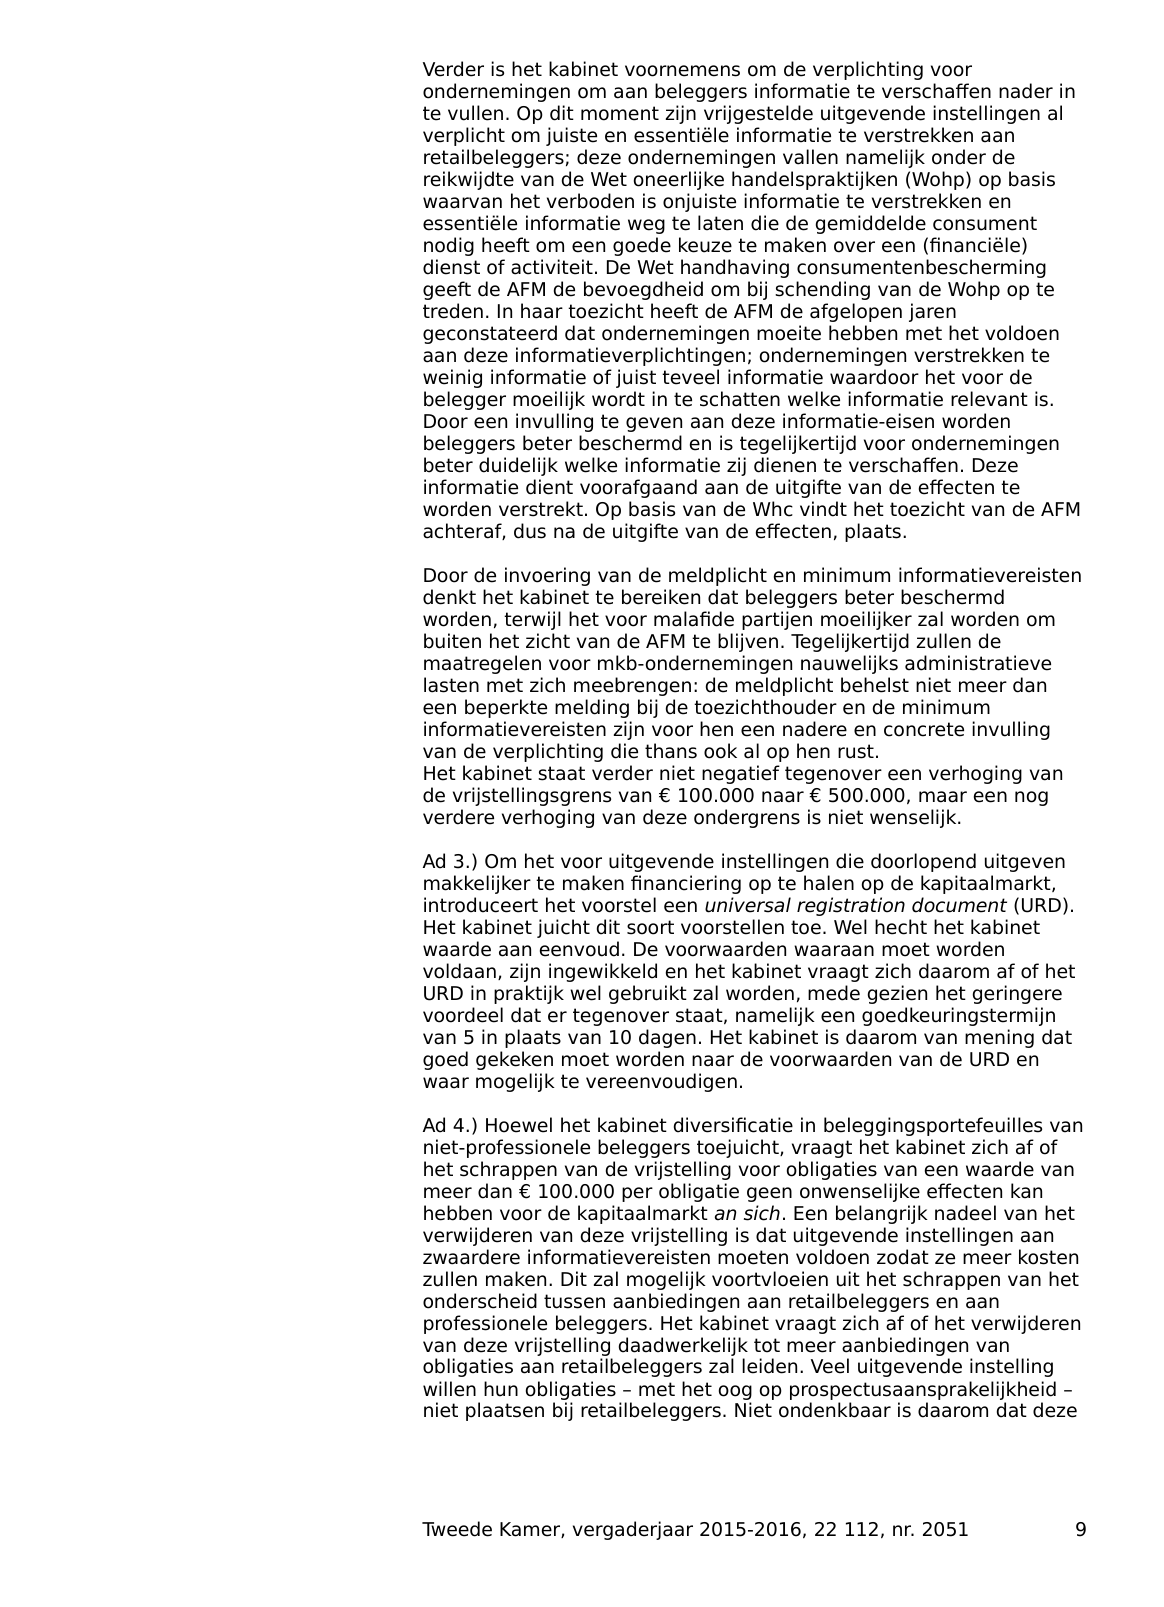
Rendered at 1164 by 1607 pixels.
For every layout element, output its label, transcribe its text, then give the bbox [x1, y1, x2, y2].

text Ad 3.) Om het voor uitgevende instellingen die doorlopend uitgeven makkelijker te maken financiering op te halen op de kapitaalmarkt, introduceert het voorstel een universal registration document (URD). Het kabinet juicht dit soort voorstellen toe. Wel hecht het kabinet waarde aan eenvoud. De voorwaarden waaraan moet worden voldaan, zijn ingewikkeld en het kabinet vraagt zich daarom af of het URD in praktijk wel gebruikt zal worden, mede gezien het geringere voordeel dat er tegenover staat, namelijk een goedkeuringstermijn van 5 in plaats van 10 dagen. Het kabinet is daarom van mening dat goed gekeken moet worden naar de voorwaarden van de URD en waar mogelijk te vereenvoudigen. [422, 851, 1087, 1092]
text Ad 4.) Hoewel het kabinet diversificatie in beleggingsportefeuilles van niet-professionele beleggers toejuicht, vraagt het kabinet zich af of het schrappen van de vrijstelling voor obligaties van een waarde van meer dan € 100.000 per obligatie geen onwenselijke effecten kan hebben voor de kapitaalmarkt an sich. Een belangrijk nadeel van het verwijderen van deze vrijstelling is dat uitgevende instellingen aan zwaardere informatievereisten moeten voldoen zodat ze meer kosten zullen maken. Dit zal mogelijk voortvloeien uit het schrappen van het onderscheid tussen aanbiedingen aan retailbeleggers en aan professionele beleggers. Het kabinet vraagt zich af of het verwijderen van deze vrijstelling daadwerkelijk tot meer aanbiedingen van obligaties aan retailbeleggers zal leiden. Veel uitgevende instelling willen hun obligaties – met het oog op prospectusaansprakelijkheid – niet plaatsen bij retailbeleggers. Niet ondenkbaar is daarom dat deze [422, 1115, 1087, 1422]
text Verder is het kabinet voornemens om de verplichting voor ondernemingen om aan beleggers informatie te verschaffen nader in te vullen. Op dit moment zijn vrijgestelde uitgevende instellingen al verplicht om juiste en essentiële informatie te verstrekken aan retailbeleggers; deze ondernemingen vallen namelijk onder de reikwijdte van de Wet oneerlijke handelspraktijken (Wohp) op basis waarvan het verboden is onjuiste informatie te verstrekken en essentiële informatie weg te laten die de gemiddelde consument nodig heeft om een goede keuze te maken over een (financiële) dienst of activiteit. De Wet handhaving consumentenbescherming geeft de AFM de bevoegdheid om bij schending van de Wohp op te treden. In haar toezicht heeft de AFM de afgelopen jaren geconstateerd dat ondernemingen moeite hebben met het voldoen aan deze informatieverplichtingen; ondernemingen verstrekken te weinig informatie of juist teveel informatie waardoor het voor de belegger moeilijk wordt in te schatten welke informatie relevant is. Door een invulling te geven aan deze informatie-eisen worden beleggers beter beschermd en is tegelijkertijd voor ondernemingen beter duidelijk welke informatie zij dienen te verschaffen. Deze informatie dient voorafgaand aan de uitgifte van de effecten te worden verstrekt. Op basis van de Whc vindt het toezicht van de AFM achteraf, dus na de uitgifte van de effecten, plaats. [422, 59, 1087, 543]
text Het kabinet staat verder niet negatief tegenover een verhoging van de vrijstellingsgrens van € 100.000 naar € 500.000, maar een nog verdere verhoging van deze ondergrens is niet wenselijk. [422, 763, 1087, 828]
text Door de invoering van de meldplicht en minimum informatievereisten denkt het kabinet te bereiken dat beleggers beter beschermd worden, terwijl het voor malafide partijen moeilijker zal worden om buiten het zicht van de AFM te blijven. Tegelijkertijd zullen de maatregelen voor mkb-ondernemingen nauwelijks administratieve lasten met zich meebrengen: de meldplicht behelst niet meer dan een beperkte melding bij de toezichthouder en de minimum informatievereisten zijn voor hen een nadere en concrete invulling van de verplichting die thans ook al op hen rust. [422, 565, 1087, 763]
